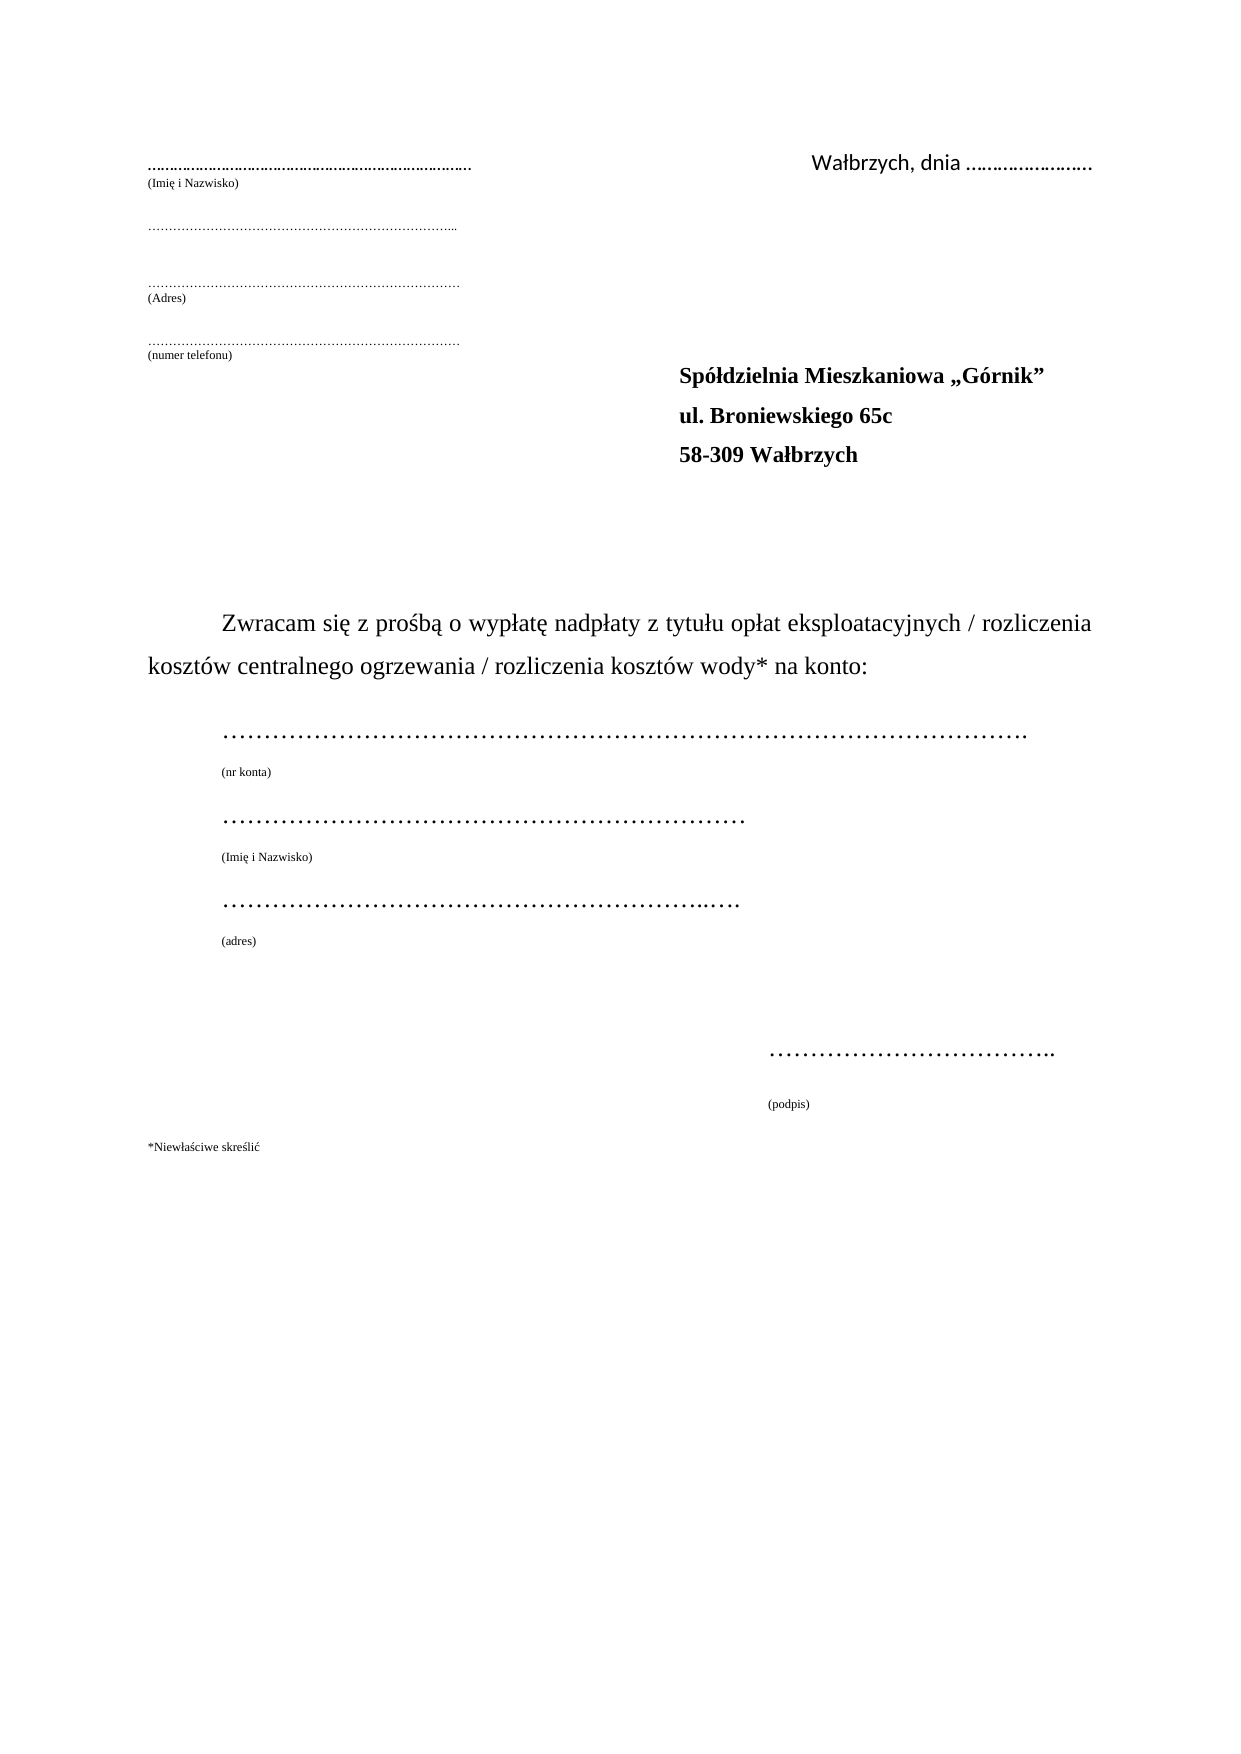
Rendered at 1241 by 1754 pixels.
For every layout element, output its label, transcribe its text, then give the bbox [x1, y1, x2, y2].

text …………………………….. [768, 1033, 1093, 1062]
text 58-309 Wałbrzych [679, 441, 1093, 468]
text (numer telefonu) [148, 348, 1093, 362]
text (podpis) [768, 1097, 1093, 1112]
text …………………………………………………..…. [148, 884, 1093, 913]
text ……………………………………………………………………………………. [148, 715, 1093, 744]
text ………………………………………………………………… [148, 334, 1093, 348]
text (Adres) [148, 291, 1093, 305]
text (adres) [148, 934, 1093, 948]
text *Niewłaściwe skreślić [148, 1139, 1093, 1154]
text (nr konta) [148, 764, 1093, 779]
text ……………………………………………………… [148, 800, 1093, 828]
text Spółdzielnia Mieszkaniowa „Górnik” [605, 362, 1093, 389]
text ………………………………………………………………… [148, 276, 1093, 291]
text (Imię i Nazwisko) [148, 849, 1093, 864]
text ul. Broniewskiego 65c [605, 402, 1093, 428]
text Zwracam się z prośbą o wypłatę nadpłaty z tytułu opłat eksploatacyjnych / rozliczenia kosztów centralnego ogrzewania / rozliczenia kosztów wody* na konto: [148, 608, 1093, 680]
text ………………………………………………………………… Wałbrzych, dnia …………………… [148, 148, 1093, 176]
text ………………………………………………………………... [148, 219, 1093, 233]
text (Imię i Nazwisko) [148, 176, 1093, 190]
